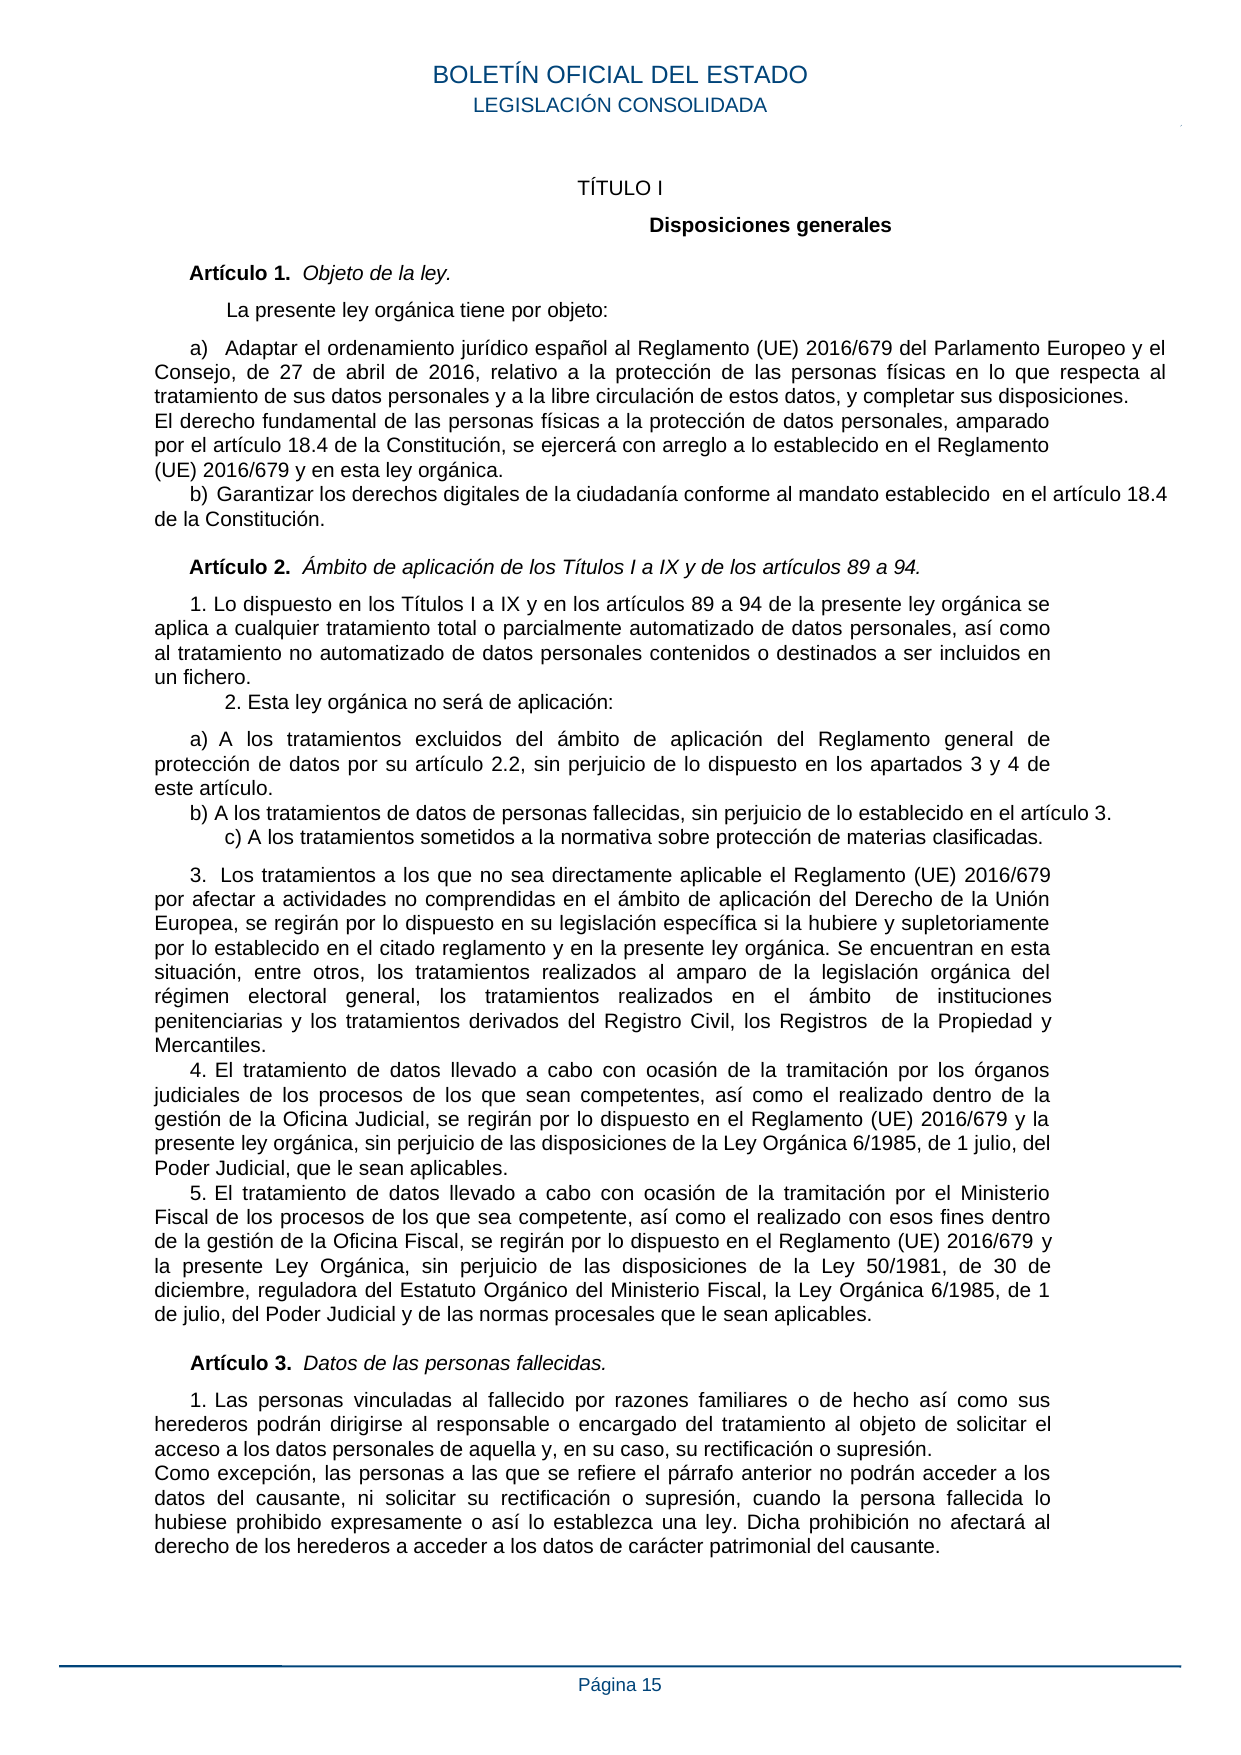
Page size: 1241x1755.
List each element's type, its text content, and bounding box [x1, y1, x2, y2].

text Artículo 2. Ámbito de aplicación de los Títulos I a IX y de los artículos 89 a 94. [189, 555, 1168, 579]
list Lo dispuesto en los Títulos I a IX y en los artículos 89 a 94 de la presente ley orgánica se aplica a cualquier tratamiento total o parcialmente automatizado de datos personales, así como al tratamiento no automatizado de datos personales contenidos o destinados a ser incluidos en un fichero. [154, 592, 1052, 689]
list A los tratamientos de datos de personas fallecidas, sin perjuicio de lo establecido en el artículo 3. [154, 800, 1168, 824]
list El tratamiento de datos llevado a cabo con ocasión de la tramitación por los órganos judiciales de los procesos de los que sean competentes, así como el realizado dentro de la gestión de la Oficina Judicial, se regirán por lo dispuesto en el Reglamento (UE) 2016/679 y la presente ley orgánica, sin perjuicio de las disposiciones de la Ley Orgánica 6/1985, de 1 julio, del Poder Judicial, que le sean aplicables. [154, 1058, 1052, 1179]
list Las personas vinculadas al fallecido por razones familiares o de hecho así como sus herederos podrán dirigirse al responsable o encargado del tratamiento al objeto de solicitar el acceso a los datos personales de aquella y, en su caso, su rectificación o supresión. [154, 1388, 1052, 1460]
text Como excepción, las personas a las que se refiere el párrafo anterior no podrán acceder a los datos del causante, ni solicitar su rectificación o supresión, cuando la persona fallecida lo hubiese prohibido expresamente o así lo establezca una ley. Dicha prohibición no afectará al derecho de los herederos a acceder a los datos de carácter patrimonial del causante. [154, 1461, 1052, 1558]
list A los tratamientos excluidos del ámbito de aplicación del Reglamento general de protección de datos por su artículo 2.2, sin perjuicio de lo dispuesto en los apartados 3 y 4 de este artículo. [154, 727, 1052, 800]
list Los tratamientos a los que no sea directamente aplicable el Reglamento (UE) 2016/679 por afectar a actividades no comprendidas en el ámbito de aplicación del Derecho de la Unión Europea, se regirán por lo dispuesto en su legislación específica si la hubiere y supletoriamente por lo establecido en el citado reglamento y en la presente ley orgánica. Se encuentran en esta situación, entre otros, los tratamientos realizados al amparo de la legislación orgánica del régimen electoral general, los tratamientos realizados en el ámbito de instituciones penitenciarias y los tratamientos derivados del Registro Civil, los Registros de la Propiedad y Mercantiles. [154, 862, 1052, 1057]
text Artículo 3. Datos de las personas fallecidas. [154, 1351, 609, 1375]
text TÍTULO I [373, 176, 867, 200]
list Esta ley orgánica no será de aplicación: [224, 689, 1168, 713]
text El derecho fundamental de las personas físicas a la protección de datos personales, amparado por el artículo 18.4 de la Constitución, se ejercerá con arreglo a lo establecido en el Reglamento (UE) 2016/679 y en esta ley orgánica. [154, 409, 1052, 482]
list Garantizar los derechos digitales de la ciudadanía conforme al mandato establecido en el artículo 18.4 de la Constitución. [154, 482, 1168, 531]
list Adaptar el ordenamiento jurídico español al Reglamento (UE) 2016/679 del Parlamento Europeo y el Consejo, de 27 de abril de 2016, relativo a la protección de las personas físicas en lo que respecta al tratamiento de sus datos personales y a la libre circulación de estos datos, y completar sus disposiciones. [154, 335, 1168, 408]
list El tratamiento de datos llevado a cabo con ocasión de la tramitación por el Ministerio Fiscal de los procesos de los que sea competente, así como el realizado con esos fines dentro de la gestión de la Oficina Fiscal, se regirán por lo dispuesto en el Reglamento (UE) 2016/679 y la presente Ley Orgánica, sin perjuicio de las disposiciones de la Ley 50/1981, de 30 de diciembre, reguladora del Estatuto Orgánico del Ministerio Fiscal, la Ley Orgánica 6/1985, de 1 de julio, del Poder Judicial y de las normas procesales que le sean aplicables. [154, 1180, 1052, 1326]
text La presente ley orgánica tiene por objeto: [154, 298, 608, 322]
text Artículo 1. Objeto de la ley. [189, 261, 1168, 285]
subtitle Disposiciones generales [373, 212, 1168, 236]
list A los tratamientos sometidos a la normativa sobre protección de materias clasificadas. [224, 825, 1168, 849]
